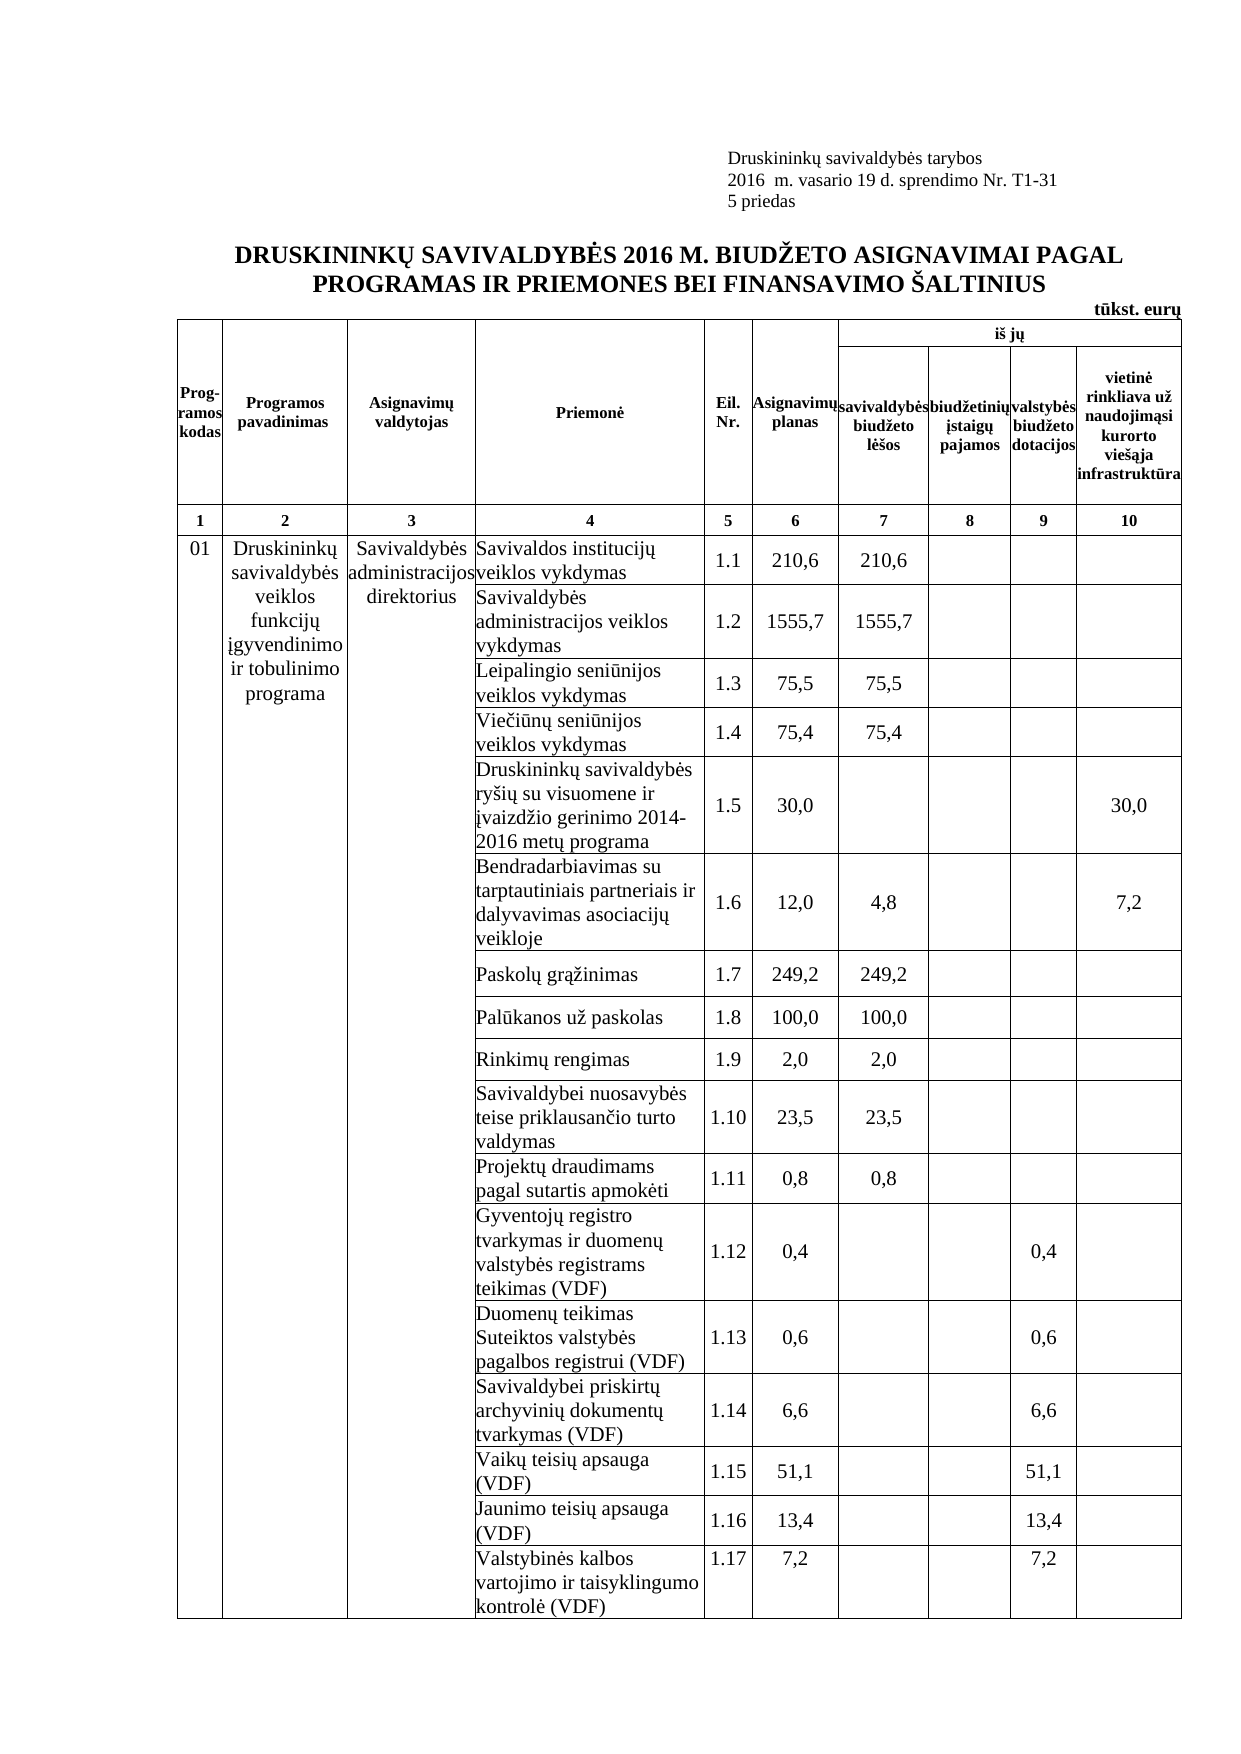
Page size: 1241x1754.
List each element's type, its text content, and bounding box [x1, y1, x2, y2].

table_header iš jų [839, 320, 1181, 346]
table_cell [1077, 1154, 1181, 1202]
table_cell [1011, 757, 1076, 853]
table_cell 1 [178, 505, 222, 535]
table_cell Rinkimų rengimas [476, 1039, 704, 1080]
table_cell Druskininkų savivaldybės ryšių su visuomene ir įvaizdžio gerinimo 2014-2016 metų programa [476, 757, 704, 853]
table_cell [929, 1081, 1010, 1153]
table_cell 10 [1077, 505, 1181, 535]
table_cell 249,2 [839, 951, 928, 996]
table_cell [1077, 1447, 1181, 1495]
table_cell 2 [223, 505, 347, 535]
table_cell [1077, 659, 1181, 707]
table_cell [1077, 585, 1181, 657]
table_cell 0,4 [1011, 1204, 1076, 1300]
table_cell 0,6 [1011, 1301, 1076, 1373]
table_cell 7 [839, 505, 928, 535]
table_header Asignavimų planas [753, 320, 838, 504]
table_cell 100,0 [753, 997, 838, 1038]
table_cell [839, 1374, 928, 1446]
table_cell 13,4 [753, 1496, 838, 1544]
table_cell 51,1 [753, 1447, 838, 1495]
table_cell 23,5 [753, 1081, 838, 1153]
table_cell Savivaldybės administracijos direktorius [348, 536, 475, 1618]
table_cell 30,0 [753, 757, 838, 853]
table_cell 0,8 [753, 1154, 838, 1202]
table_cell 1.17 [705, 1546, 752, 1618]
table_cell 1.1 [705, 536, 752, 584]
table_cell [929, 951, 1010, 996]
table_cell 0,6 [753, 1301, 838, 1373]
table_cell [1077, 951, 1181, 996]
table_cell 23,5 [839, 1081, 928, 1153]
table_cell 6,6 [753, 1374, 838, 1446]
table_cell [929, 536, 1010, 584]
table_cell 75,4 [839, 708, 928, 756]
table_cell 75,5 [839, 659, 928, 707]
table_cell [1011, 1081, 1076, 1153]
table_cell Valstybinės kalbos vartojimo ir taisyklingumo kontrolė (VDF) [476, 1546, 704, 1618]
table_cell 4,8 [839, 854, 928, 950]
table_cell Druskininkų savivaldybės veiklos funkcijų įgyvendinimo ir tobulinimo programa [223, 536, 347, 1618]
table_cell [1077, 1496, 1181, 1544]
table_cell 75,4 [753, 708, 838, 756]
table_cell 7,2 [1077, 854, 1181, 950]
table_header Programos pavadinimas [223, 320, 347, 504]
table_cell 75,5 [753, 659, 838, 707]
table_cell [929, 1374, 1010, 1446]
table_cell [839, 1546, 928, 1618]
table_cell Savivaldybės administracijos veiklos vykdymas [476, 585, 704, 657]
table_cell [1077, 708, 1181, 756]
table_cell Paskolų grąžinimas [476, 951, 704, 996]
table_cell [1077, 1039, 1181, 1080]
table_cell [929, 708, 1010, 756]
table_cell 13,4 [1011, 1496, 1076, 1544]
table_cell 4 [476, 505, 704, 535]
table_cell [839, 1301, 928, 1373]
table_cell [1077, 1081, 1181, 1153]
table_cell Vaikų teisių apsauga (VDF) [476, 1447, 704, 1495]
table_cell vietinė rinkliava už naudojimąsi kurorto viešąja infrastruktūra [1077, 347, 1181, 504]
table_cell [1011, 854, 1076, 950]
table_cell [1077, 997, 1181, 1038]
table_cell 1.11 [705, 1154, 752, 1202]
table_cell 1.8 [705, 997, 752, 1038]
table_cell [1011, 659, 1076, 707]
table_cell 1.7 [705, 951, 752, 996]
table_cell Savivaldybei nuosavybės teise priklausančio turto valdymas [476, 1081, 704, 1153]
table_cell [1011, 708, 1076, 756]
table_cell [1077, 1301, 1181, 1373]
table_cell 0,4 [753, 1204, 838, 1300]
table_cell 51,1 [1011, 1447, 1076, 1495]
table_cell 2,0 [839, 1039, 928, 1080]
table_cell [1011, 951, 1076, 996]
table_cell 6 [753, 505, 838, 535]
table_cell [929, 1546, 1010, 1618]
table_cell [1011, 585, 1076, 657]
table_cell [1077, 1204, 1181, 1300]
table_cell [839, 757, 928, 853]
table_cell Leipalingio seniūnijos veiklos vykdymas [476, 659, 704, 707]
table_cell 9 [1011, 505, 1076, 535]
table_cell 7,2 [753, 1546, 838, 1618]
table_cell 1.3 [705, 659, 752, 707]
table_cell 2,0 [753, 1039, 838, 1080]
table_cell [929, 659, 1010, 707]
table_cell [1011, 1039, 1076, 1080]
table_cell [929, 1496, 1010, 1544]
table_cell [929, 854, 1010, 950]
table_cell [1077, 1546, 1181, 1618]
table_cell 1.10 [705, 1081, 752, 1153]
table_header Prog-ramos kodas [178, 320, 222, 504]
table_cell [929, 1204, 1010, 1300]
table_cell 01 [178, 536, 222, 1618]
table_cell Jaunimo teisių apsauga (VDF) [476, 1496, 704, 1544]
table_cell [1011, 1154, 1076, 1202]
table_cell [929, 997, 1010, 1038]
table_cell 5 [705, 505, 752, 535]
table_cell 1.16 [705, 1496, 752, 1544]
table_cell biudžetinių įstaigų pajamos [929, 347, 1010, 504]
table_cell 3 [348, 505, 475, 535]
table_cell [1011, 997, 1076, 1038]
text Druskininkų savivaldybės tarybos [177, 147, 1176, 168]
table_cell 1.13 [705, 1301, 752, 1373]
table_cell 1.6 [705, 854, 752, 950]
table_cell [839, 1204, 928, 1300]
table_cell 1555,7 [839, 585, 928, 657]
table_cell 1.14 [705, 1374, 752, 1446]
table_cell 30,0 [1077, 757, 1181, 853]
table_cell [1011, 536, 1076, 584]
table_cell 7,2 [1011, 1546, 1076, 1618]
table_cell [929, 757, 1010, 853]
text DRUSKININKŲ SAVIVALDYBĖS 2016 M. BIUDŽETO ASIGNAVIMAI PAGAL PROGRAMAS IR PRIEMONES BEI FINANSAVIMO ŠALTINIUS [177, 240, 1181, 298]
table_cell [1077, 536, 1181, 584]
table_cell Gyventojų registro tvarkymas ir duomenų valstybės registrams teikimas (VDF) [476, 1204, 704, 1300]
table_cell 1.5 [705, 757, 752, 853]
table_cell Savivaldos institucijų veiklos vykdymas [476, 536, 704, 584]
table_header Asignavimų valdytojas [348, 320, 475, 504]
table_cell 210,6 [839, 536, 928, 584]
table_cell 6,6 [1011, 1374, 1076, 1446]
table_cell Bendradarbiavimas su tarptautiniais partneriais ir dalyvavimas asociacijų veikloje [476, 854, 704, 950]
table_cell 1.4 [705, 708, 752, 756]
table_cell [929, 1154, 1010, 1202]
table_cell valstybės biudžeto dotacijos [1011, 347, 1076, 504]
table_header Priemonė [476, 320, 704, 504]
table_header Eil. Nr. [705, 320, 752, 504]
table_cell 1555,7 [753, 585, 838, 657]
table_cell 210,6 [753, 536, 838, 584]
table_cell Viečiūnų seniūnijos veiklos vykdymas [476, 708, 704, 756]
table_cell [929, 1039, 1010, 1080]
table_cell 1.12 [705, 1204, 752, 1300]
table_cell [1077, 1374, 1181, 1446]
table_cell [839, 1447, 928, 1495]
text tūkst. eurų [177, 298, 1181, 319]
text 5 priedas [177, 190, 1181, 212]
table_cell [929, 1447, 1010, 1495]
table_cell Savivaldybei priskirtų archyvinių dokumentų tvarkymas (VDF) [476, 1374, 704, 1446]
table_cell Projektų draudimams pagal sutartis apmokėti [476, 1154, 704, 1202]
table_cell 100,0 [839, 997, 928, 1038]
table_cell 8 [929, 505, 1010, 535]
table_cell 249,2 [753, 951, 838, 996]
table_cell [839, 1496, 928, 1544]
table_cell [929, 1301, 1010, 1373]
table_cell 1.2 [705, 585, 752, 657]
table_cell [929, 585, 1010, 657]
table_cell Duomenų teikimas Suteiktos valstybės pagalbos registrui (VDF) [476, 1301, 704, 1373]
table_cell 0,8 [839, 1154, 928, 1202]
table_cell 1.9 [705, 1039, 752, 1080]
table_cell savivaldybės biudžeto lėšos [839, 347, 928, 504]
table_cell Palūkanos už paskolas [476, 997, 704, 1038]
text 2016 m. vasario 19 d. sprendimo Nr. T1-31 [177, 168, 1181, 190]
table_cell 1.15 [705, 1447, 752, 1495]
table_cell 12,0 [753, 854, 838, 950]
